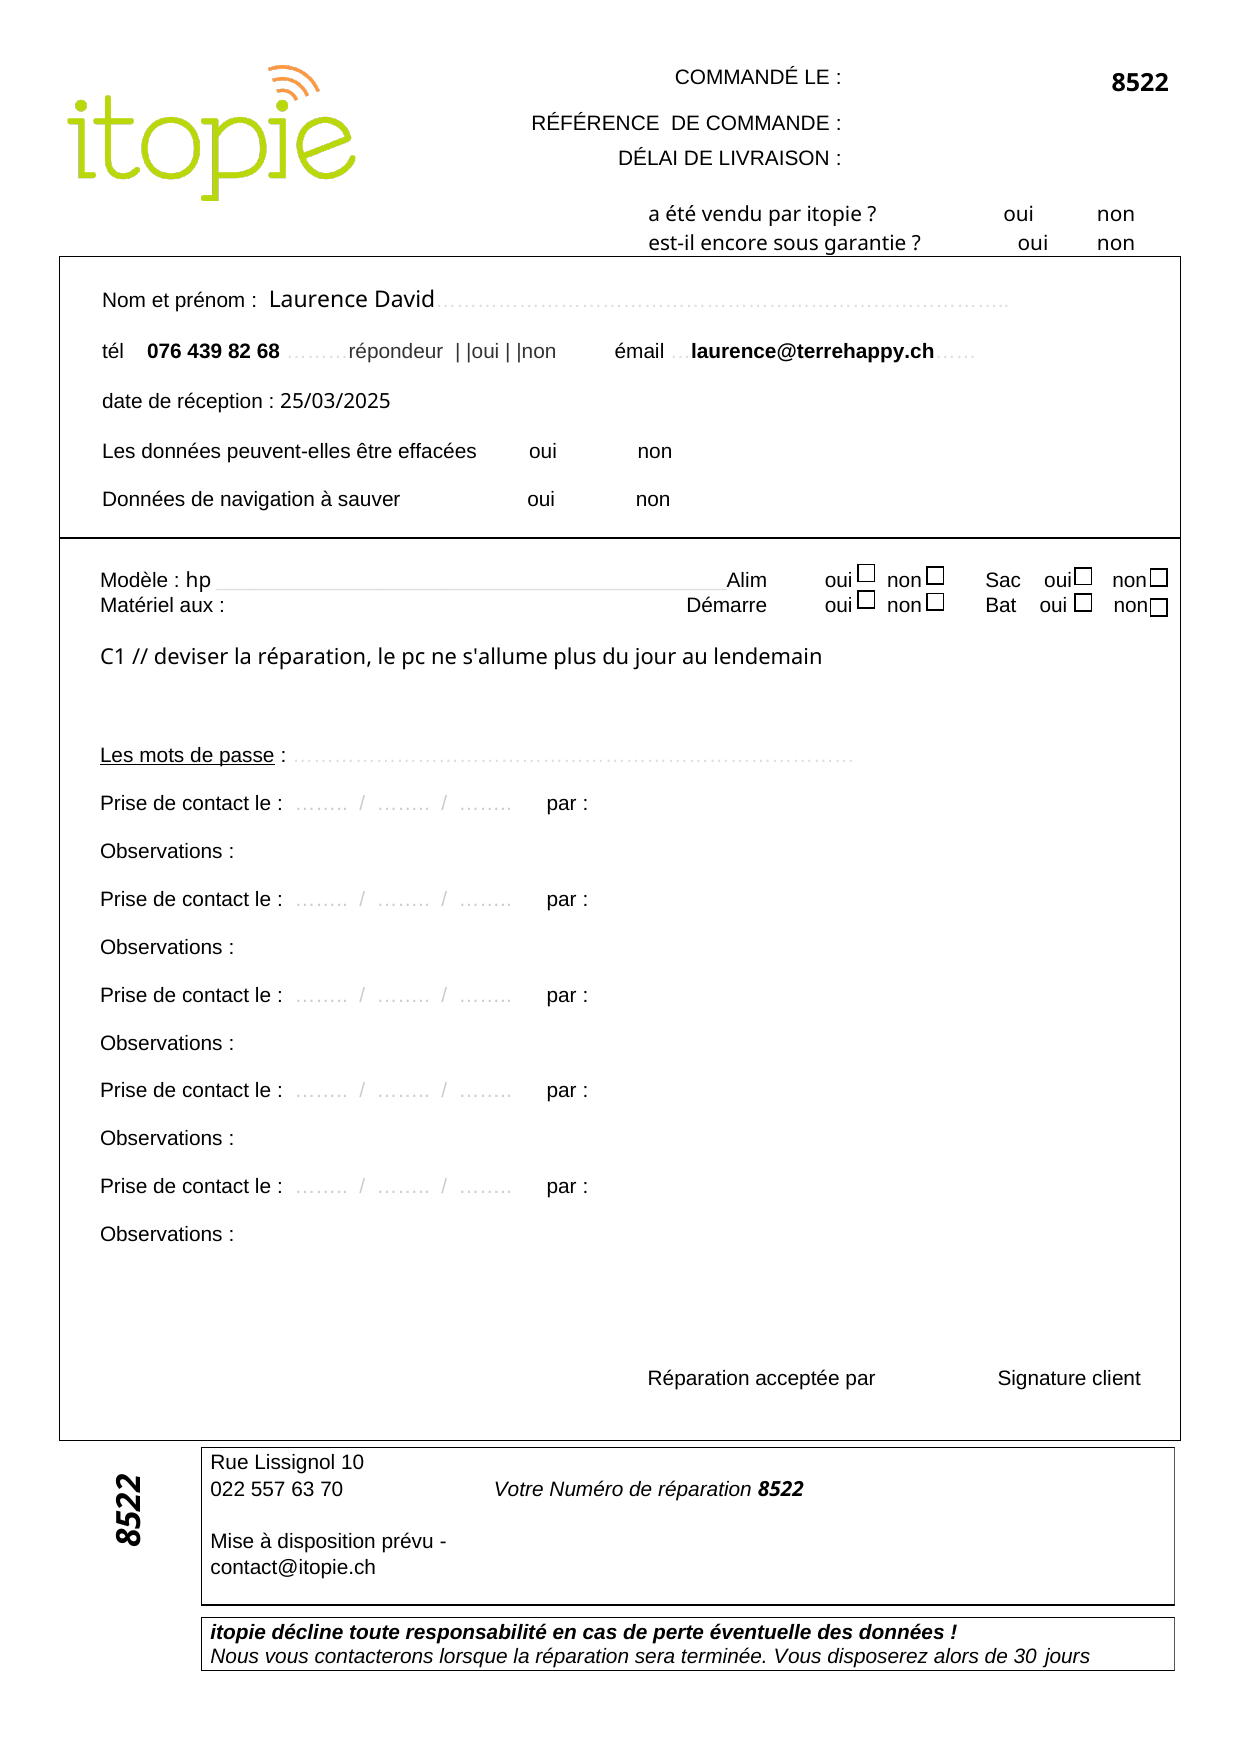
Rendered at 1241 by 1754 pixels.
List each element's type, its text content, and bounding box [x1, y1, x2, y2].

table_cell itopie décline toute responsabilité en cas de perte éventuelle des données ! Nous vous contacterons lorsque la réparation sera terminée. Vous disposerez alors de 30 jours [195, 1611, 1180, 1677]
table_header 8522 [847, 59, 1180, 104]
table_header Rue Lissignol 10 022 557 63 70 Votre Numéro de réparation 8522 Mise à disposition prévu - contact@itopie.ch [195, 1441, 1180, 1611]
table_cell [847, 140, 1180, 175]
text Les données peuvent-elles être effacées oui non [60, 436, 1180, 463]
text Observations : [60, 931, 1180, 958]
table_cell DÉLAI DE LIVRAISON : [490, 140, 847, 175]
text Prise de contact le : …….. / …….. / …….. par : [60, 788, 1180, 815]
table_cell [847, 105, 1180, 140]
picture [67, 65, 356, 201]
table_cell RÉFÉRENCE DE COMMANDE : [490, 105, 847, 140]
text Modèle : hp Alim oui non Sac oui non [60, 562, 856, 590]
text date de réception : 25/03/2025 [60, 383, 1180, 415]
text Prise de contact le : …….. / …….. / …….. par : [60, 883, 1180, 911]
text est-il encore sous garantie ? oui non [59, 228, 1181, 256]
text Les mots de passe : ……………………………………………………………………… [60, 740, 1180, 767]
text tél 076 439 82 68 ………répondeur | |oui | |non émail …laurence@terrehappy.ch…… [60, 335, 1180, 362]
text Matériel aux : Démarre oui non Bat oui non [60, 590, 1180, 617]
text Données de navigation à sauver oui non [60, 484, 1180, 511]
text Prise de contact le : …….. / …….. / …….. par : [60, 979, 1180, 1006]
text Observations : [60, 1123, 1180, 1150]
text Observations : [60, 1219, 1180, 1246]
text Modèle : hp Alim oui non Sac oui non [879, 562, 925, 590]
text a été vendu par itopie ? oui non [59, 199, 1181, 228]
text Réparation acceptée par Signature client [60, 1363, 1180, 1390]
table_header 8522 [59, 1441, 195, 1677]
table_header COMMANDÉ LE : [490, 59, 847, 104]
text Prise de contact le : …….. / …….. / …….. par : [60, 1171, 1180, 1198]
text Observations : [60, 1027, 1180, 1054]
text Prise de contact le : …….. / …….. / …….. par : [60, 1075, 1180, 1102]
text C1 // deviser la réparation, le pc ne s'allume plus du jour au lendemain [60, 638, 1180, 671]
text Observations : [60, 836, 1180, 863]
text Modèle : hp Alim oui non Sac oui non [948, 562, 1180, 590]
text Nom et prénom : Laurence David……………………………………………………………………….. [60, 280, 1180, 314]
